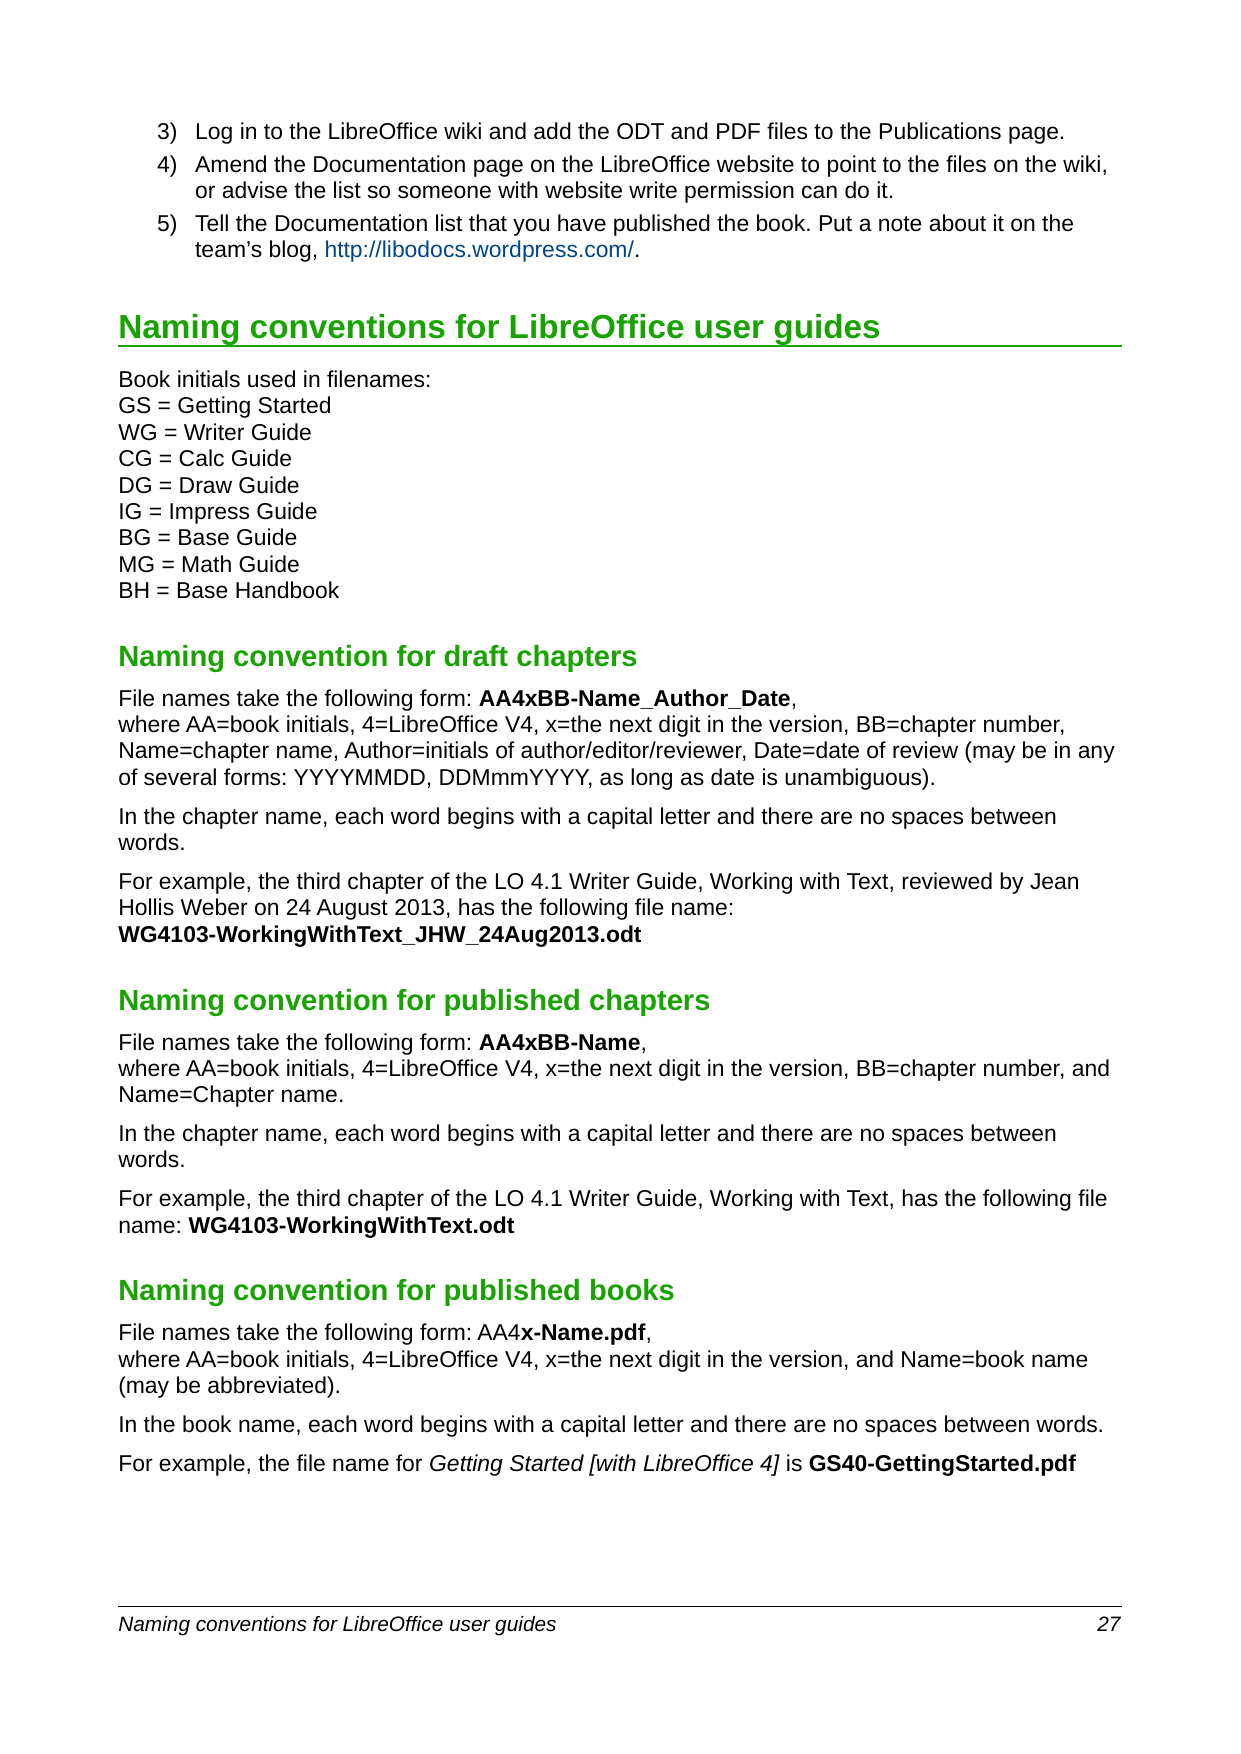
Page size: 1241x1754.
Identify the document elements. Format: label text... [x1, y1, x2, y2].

subtitle Naming conventions for LibreOffice user guides [118, 307, 1122, 345]
text File names take the following form: AA4xBB-Name, where AA=book initials, 4=LibreOffice V4, x=the next digit in the version, BB=chapter number, and Name=Chapter name. [118, 1028, 1122, 1107]
text File names take the following form: AA4x-Name.pdf, where AA=book initials, 4=LibreOffice V4, x=the next digit in the version, and Name=book name (may be abbreviated). [118, 1319, 1122, 1398]
text File names take the following form: AA4xBB-Name_Author_Date, where AA=book initials, 4=LibreOffice V4, x=the next digit in the version, BB=chapter number, Name=chapter name, Author=initials of author/editor/reviewer, Date=date of review (may be in any of several forms: YYYYMMDD, DDMmmYYYY, as long as date is unambiguous). [118, 685, 1122, 790]
list Tell the Documentation list that you have published the book. Put a note about it on the team’s blog, http://libodocs.wordpress.com/. [177, 210, 1122, 262]
list Amend the Documentation page on the LibreOffice website to point to the files on the wiki, or advise the list so someone with website write permission can do it. [177, 151, 1122, 203]
text For example, the third chapter of the LO 4.1 Writer Guide, Working with Text, has the following file name: WG4103-WorkingWithText.odt [118, 1185, 1122, 1238]
subtitle Naming convention for published chapters [118, 982, 1122, 1016]
subtitle Naming convention for draft chapters [118, 639, 1122, 672]
subtitle Naming convention for published books [118, 1273, 1122, 1307]
text For example, the file name for Getting Started [with LibreOffice 4] is GS40-GettingStarted.pdf [118, 1450, 1122, 1476]
text Book initials used in filenames: GS = Getting Started WG = Writer Guide CG = Calc Guide DG = Draw Guide IG = Impress Guide BG = Base Guide MG = Math Guide BH = Base Handbook [118, 366, 1122, 603]
text In the chapter name, each word begins with a capital letter and there are no spaces between words. [118, 803, 1122, 855]
text In the book name, each word begins with a capital letter and there are no spaces between words. [118, 1411, 1122, 1437]
text In the chapter name, each word begins with a capital letter and there are no spaces between words. [118, 1120, 1122, 1173]
list Log in to the LibreOffice wiki and add the ODT and PDF files to the Publications page. [177, 118, 1122, 144]
text For example, the third chapter of the LO 4.1 Writer Guide, Working with Text, reviewed by Jean Hollis Weber on 24 August 2013, has the following file name: WG4103-WorkingWithText_JHW_24Aug2013.odt [118, 868, 1122, 947]
